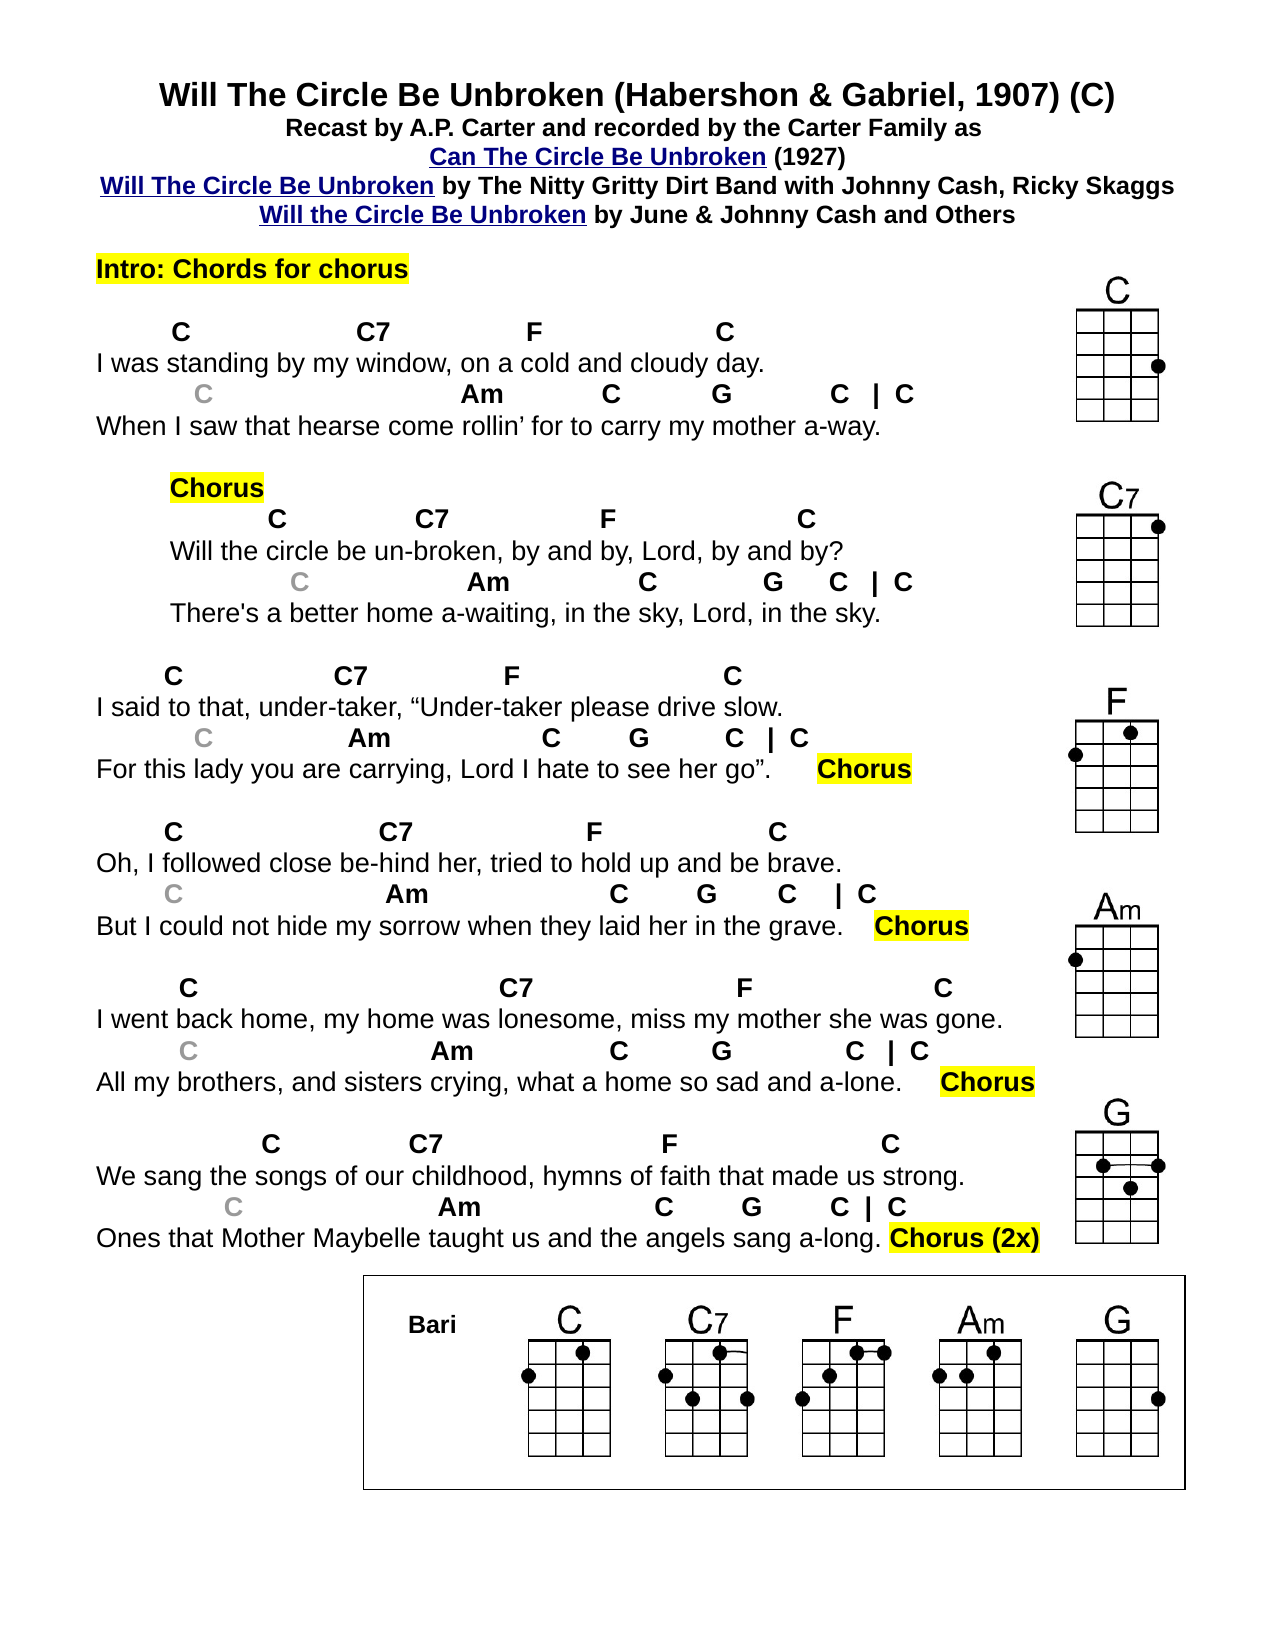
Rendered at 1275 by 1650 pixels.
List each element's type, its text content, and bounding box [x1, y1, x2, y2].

table_cell [774, 1276, 911, 1489]
picture [1053, 1075, 1180, 1265]
picture [1053, 664, 1180, 854]
table_cell [1049, 659, 1185, 864]
picture [1054, 1281, 1180, 1479]
table_cell [90, 1275, 227, 1489]
table_header Intro: Chords for chorus C C7 F C I was standing by my window, on a cold and cloudy day. C Am C G C | C When I saw that hearse come rollin’ for to carry my mother a-way. Chorus C C7 F C Will the circle be un-broken, by and by, Lord, by and by? C Am C G C | C There's a better home a-waiting, in the sky, Lord, in the sky. C C7 F C I said to that, under-taker, “Under-taker please drive slow. C Am C G C | C For this lady you are carrying, Lord I hate to see her go”. Chorus C C7 F C Oh, I followed close be-hind her, tried to hold up and be brave. C Am C G C | C But I could not hide my sorrow when they laid her in the grave. Chorus C C7 F C I went back home, my home was lonesome, miss my mother she was gone. C Am C G C | C All my brothers, and sisters crying, what a home so sad and a-lone. Chorus C C7 F C We sang the songs of our childhood, hymns of faith that made us strong. C Am C G C | C Ones that Mother Maybelle taught us and the angels sang a-long. Chorus (2x) [90, 248, 1048, 1275]
table_cell [1049, 1070, 1185, 1275]
picture [506, 1281, 632, 1479]
table_cell [1049, 1276, 1184, 1489]
picture [780, 1281, 906, 1479]
table_cell [1049, 864, 1185, 1069]
table_cell [911, 1276, 1048, 1489]
table_cell [638, 1276, 774, 1489]
text Will The Circle Be Unbroken (Habershon & Gabriel, 1907) (C) Recast by A.P. Carter and recorded by the Carter Family as Can The Circle Be Unbroken (1927) [90, 75, 1185, 171]
table_cell Bari [364, 1276, 501, 1489]
picture [1054, 458, 1180, 648]
table_cell [227, 1275, 363, 1489]
picture [643, 1281, 769, 1479]
text Will The Circle Be Unbroken by The Nitty Gritty Dirt Band with Johnny Cash, Ricky Skaggs [90, 171, 1185, 200]
table_header [1049, 248, 1185, 453]
text Will the Circle Be Unbroken by June & Johnny Cash and Others [90, 200, 1185, 228]
picture [1054, 253, 1180, 443]
picture [917, 1281, 1043, 1479]
table_cell [501, 1276, 637, 1489]
table_cell [1049, 453, 1185, 658]
picture [1053, 869, 1180, 1059]
